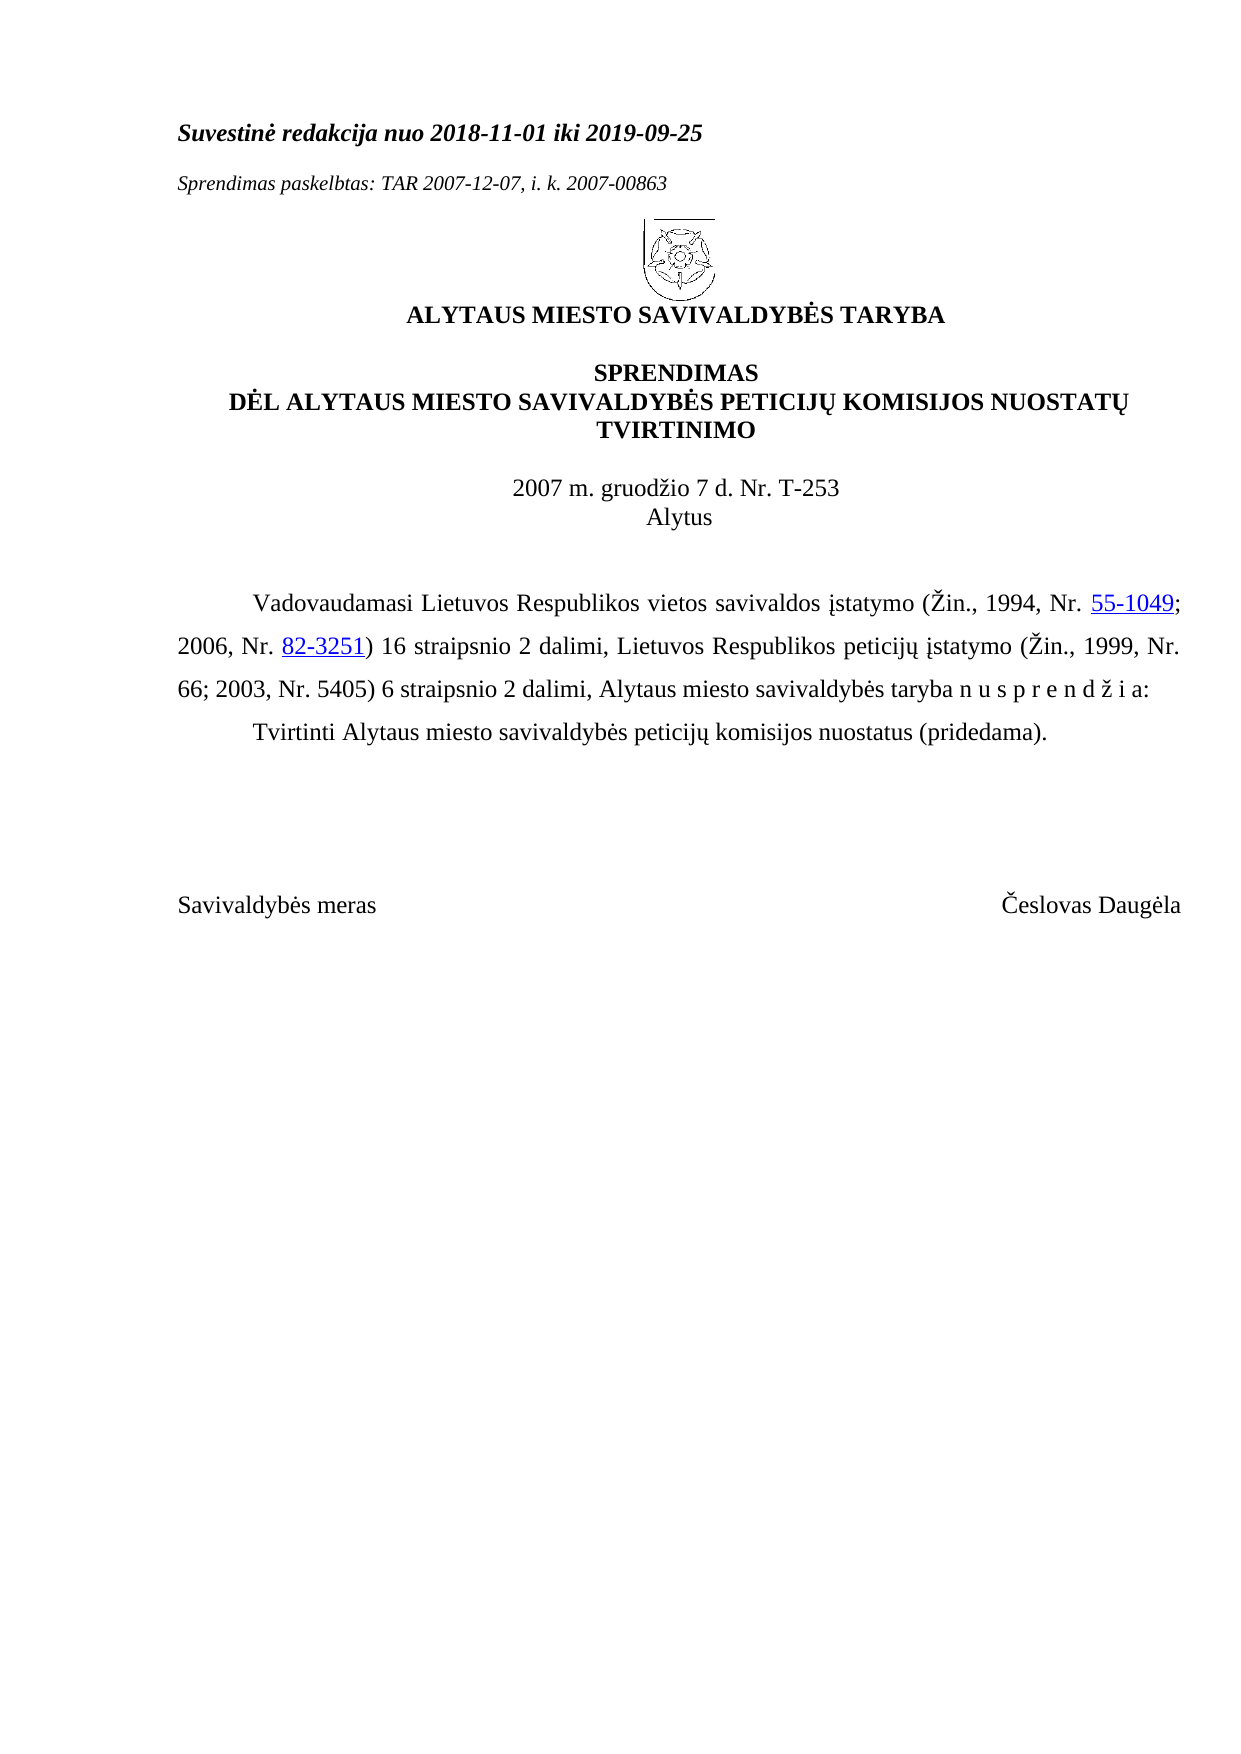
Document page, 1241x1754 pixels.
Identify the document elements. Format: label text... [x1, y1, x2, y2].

text Alytus [177, 502, 1181, 530]
text Tvirtinti Alytaus miesto savivaldybės peticijų komisijos nuostatus (pridedama). [177, 717, 1181, 746]
text Suvestinė redakcija nuo 2018-11-01 iki 2019-09-25 [177, 118, 1181, 147]
text ALYTAUS MIESTO SAVIVALDYBĖS TARYBA [177, 300, 1181, 329]
text Savivaldybės meras Česlovas Daugėla [177, 890, 1181, 918]
text Vadovaudamasi Lietuvos Respublikos vietos savivaldos įstatymo (Žin., 1994, Nr. 55-1049; 2006, Nr. 82-3251) 16 straipsnio 2 dalimi, Lietuvos Respublikos peticijų įstatymo (Žin., 1999, Nr. 66; 2003, Nr. 5405) 6 straipsnio 2 dalimi, Alytaus miesto savivaldybės taryba n u s p r e n d ž i a: [177, 588, 1181, 703]
text DĖL ALYTAUS MIESTO SAVIVALDYBĖS PETICIJŲ KOMISIJOS NUOSTATŲ TVIRTINIMO [177, 387, 1181, 444]
text Sprendimas paskelbtas: TAR 2007-12-07, i. k. 2007-00863 [177, 171, 1181, 195]
text SPRENDIMAS [177, 358, 1181, 387]
text 2007 m. gruodžio 7 d. Nr. T-253 [177, 473, 1181, 502]
